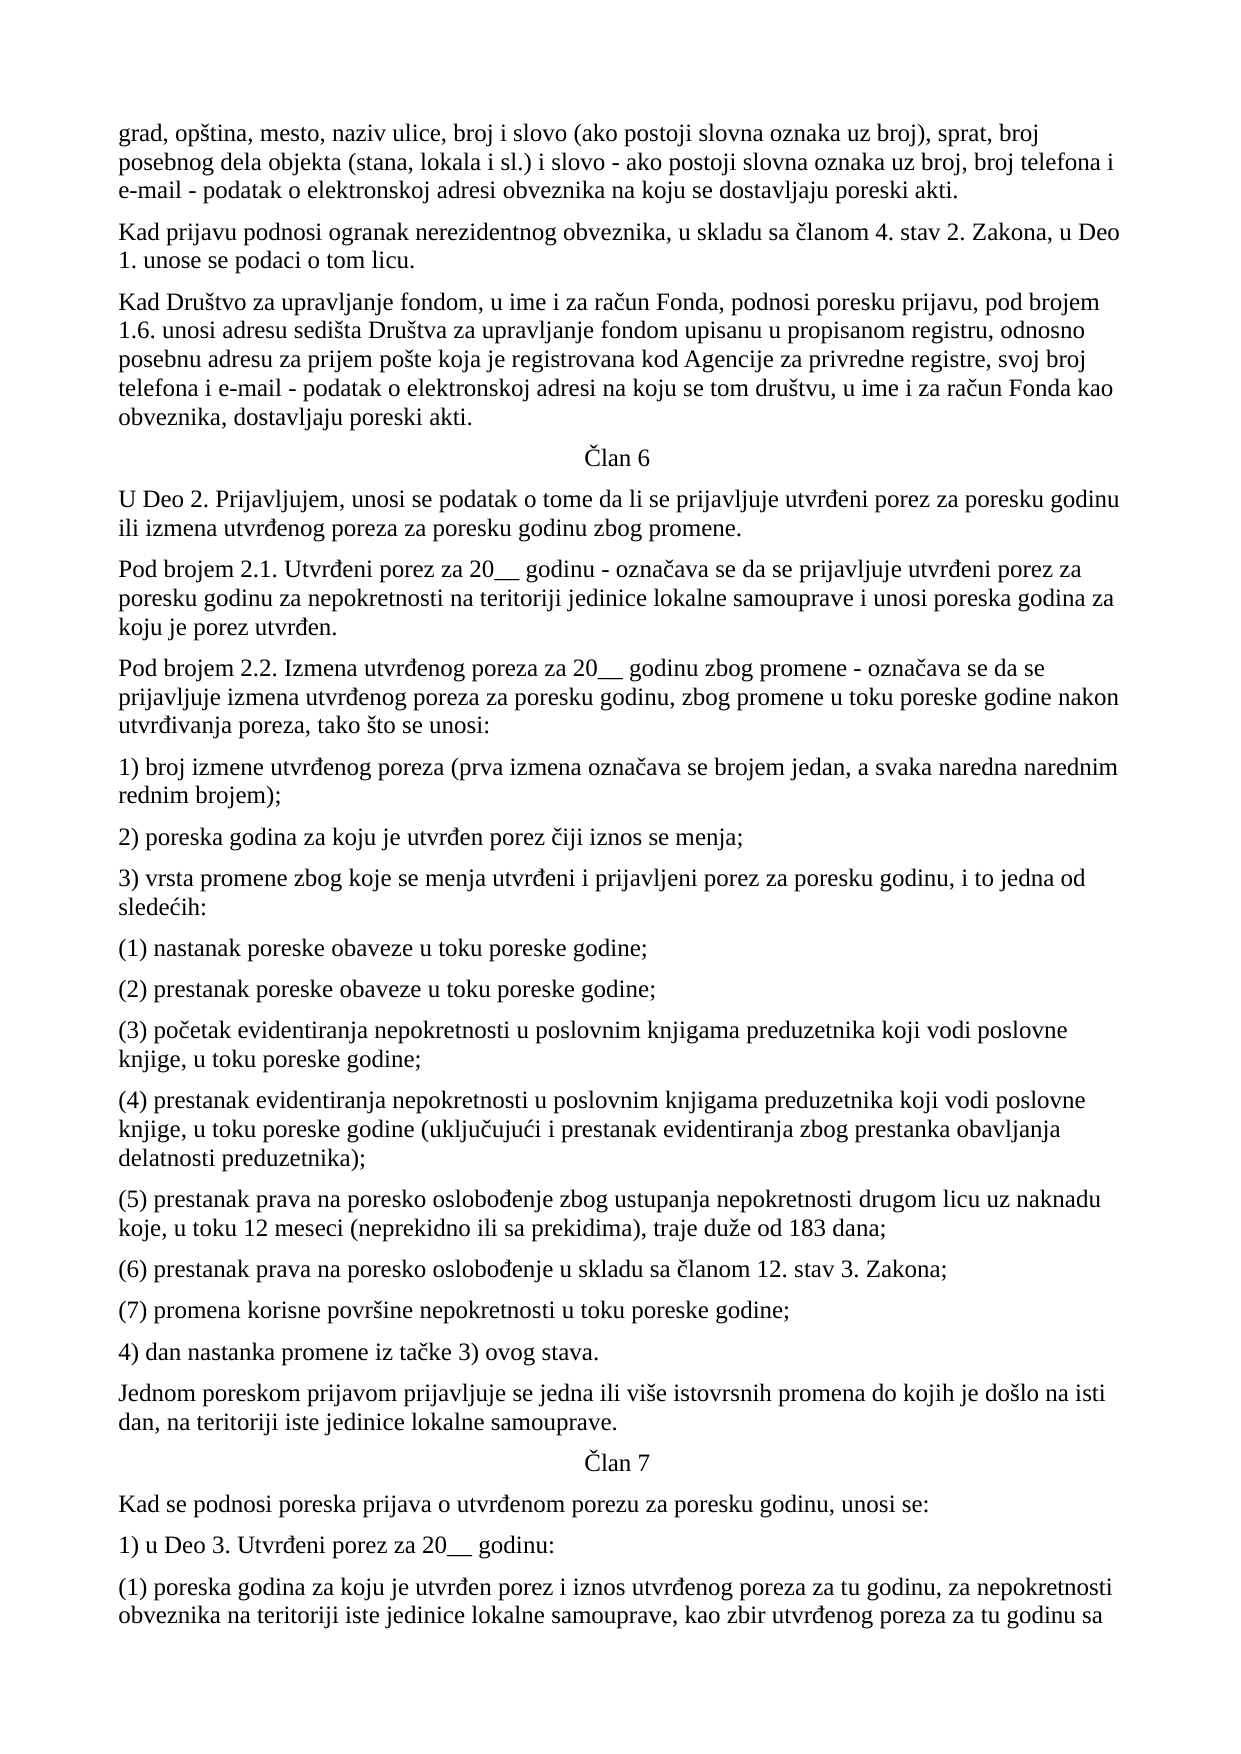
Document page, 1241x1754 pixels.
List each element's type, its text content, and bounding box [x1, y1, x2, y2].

text 1) u Deo 3. Utvrđeni porez za 20__ godinu: [118, 1531, 1122, 1559]
text Pod brojem 2.2. Izmena utvrđenog poreza za 20__ godinu zbog promene - označava se da se prijavljuje izmena utvrđenog poreza za poresku godinu, zbog promene u toku poreske godine nakon utvrđivanja poreza, tako što se unosi: [118, 653, 1122, 739]
text (1) poreska godina za koju je utvrđen porez i iznos utvrđenog poreza za tu godinu, za nepokretnosti obveznika na teritoriji iste jedinice lokalne samouprave, kao zbir utvrđenog poreza za tu godinu sa [118, 1572, 1122, 1629]
text (5) prestanak prava na poresko oslobođenje zbog ustupanja nepokretnosti drugom licu uz naknadu koje, u toku 12 meseci (neprekidno ili sa prekidima), traje duže od 183 dana; [118, 1184, 1122, 1242]
text grad, opština, mesto, naziv ulice, broj i slovo (ako postoji slovna oznaka uz broj), sprat, broj posebnog dela objekta (stana, lokala i sl.) i slovo - ako postoji slovna oznaka uz broj, broj telefona i e-mail - podatak o elektronskoj adresi obveznika na koju se dostavljaju poreski akti. [118, 118, 1122, 204]
text (2) prestanak poreske obaveze u toku poreske godine; [118, 974, 1122, 1003]
text (4) prestanak evidentiranja nepokretnosti u poslovnim knjigama preduzetnika koji vodi poslovne knjige, u toku poreske godine (uključujući i prestanak evidentiranja zbog prestanka obavljanja delatnosti preduzetnika); [118, 1086, 1122, 1172]
text (3) početak evidentiranja nepokretnosti u poslovnim knjigama preduzetnika koji vodi poslovne knjige, u toku poreske godine; [118, 1016, 1122, 1073]
text (6) prestanak prava na poresko oslobođenje u skladu sa članom 12. stav 3. Zakona; [118, 1254, 1122, 1283]
text Član 7 [118, 1448, 1122, 1477]
text (7) promena korisne površine nepokretnosti u toku poreske godine; [118, 1296, 1122, 1324]
text 1) broj izmene utvrđenog poreza (prva izmena označava se brojem jedan, a svaka naredna narednim rednim brojem); [118, 752, 1122, 809]
text Kad prijavu podnosi ogranak nerezidentnog obveznika, u skladu sa članom 4. stav 2. Zakona, u Deo 1. unose se podaci o tom licu. [118, 217, 1122, 274]
text 3) vrsta promene zbog koje se menja utvrđeni i prijavljeni porez za poresku godinu, i to jedna od sledećih: [118, 863, 1122, 921]
text U Deo 2. Prijavljujem, unosi se podatak o tome da li se prijavljuje utvrđeni porez za poresku godinu ili izmena utvrđenog poreza za poresku godinu zbog promene. [118, 484, 1122, 542]
text Jednom poreskom prijavom prijavljuje se jedna ili više istovrsnih promena do kojih je došlo na isti dan, na teritoriji iste jedinice lokalne samouprave. [118, 1378, 1122, 1436]
text (1) nastanak poreske obaveze u toku poreske godine; [118, 933, 1122, 962]
text 2) poreska godina za koju je utvrđen porez čiji iznos se menja; [118, 822, 1122, 851]
text Pod brojem 2.1. Utvrđeni porez za 20__ godinu - označava se da se prijavljuje utvrđeni porez za poresku godinu za nepokretnosti na teritoriji jedinice lokalne samouprave i unosi poreska godina za koju je porez utvrđen. [118, 554, 1122, 641]
text Kad se podnosi poreska prijava o utvrđenom porezu za poresku godinu, unosi se: [118, 1489, 1122, 1518]
text 4) dan nastanka promene iz tačke 3) ovog stava. [118, 1337, 1122, 1366]
text Član 6 [118, 443, 1122, 472]
text Kad Društvo za upravljanje fondom, u ime i za račun Fonda, podnosi poresku prijavu, pod brojem 1.6. unosi adresu sedišta Društva za upravljanje fondom upisanu u propisanom registru, odnosno posebnu adresu za prijem pošte koja je registrovana kod Agencije za privredne registre, svoj broj telefona i e-mail - podatak o elektronskoj adresi na koju se tom društvu, u ime i za račun Fonda kao obveznika, dostavljaju poreski akti. [118, 287, 1122, 431]
